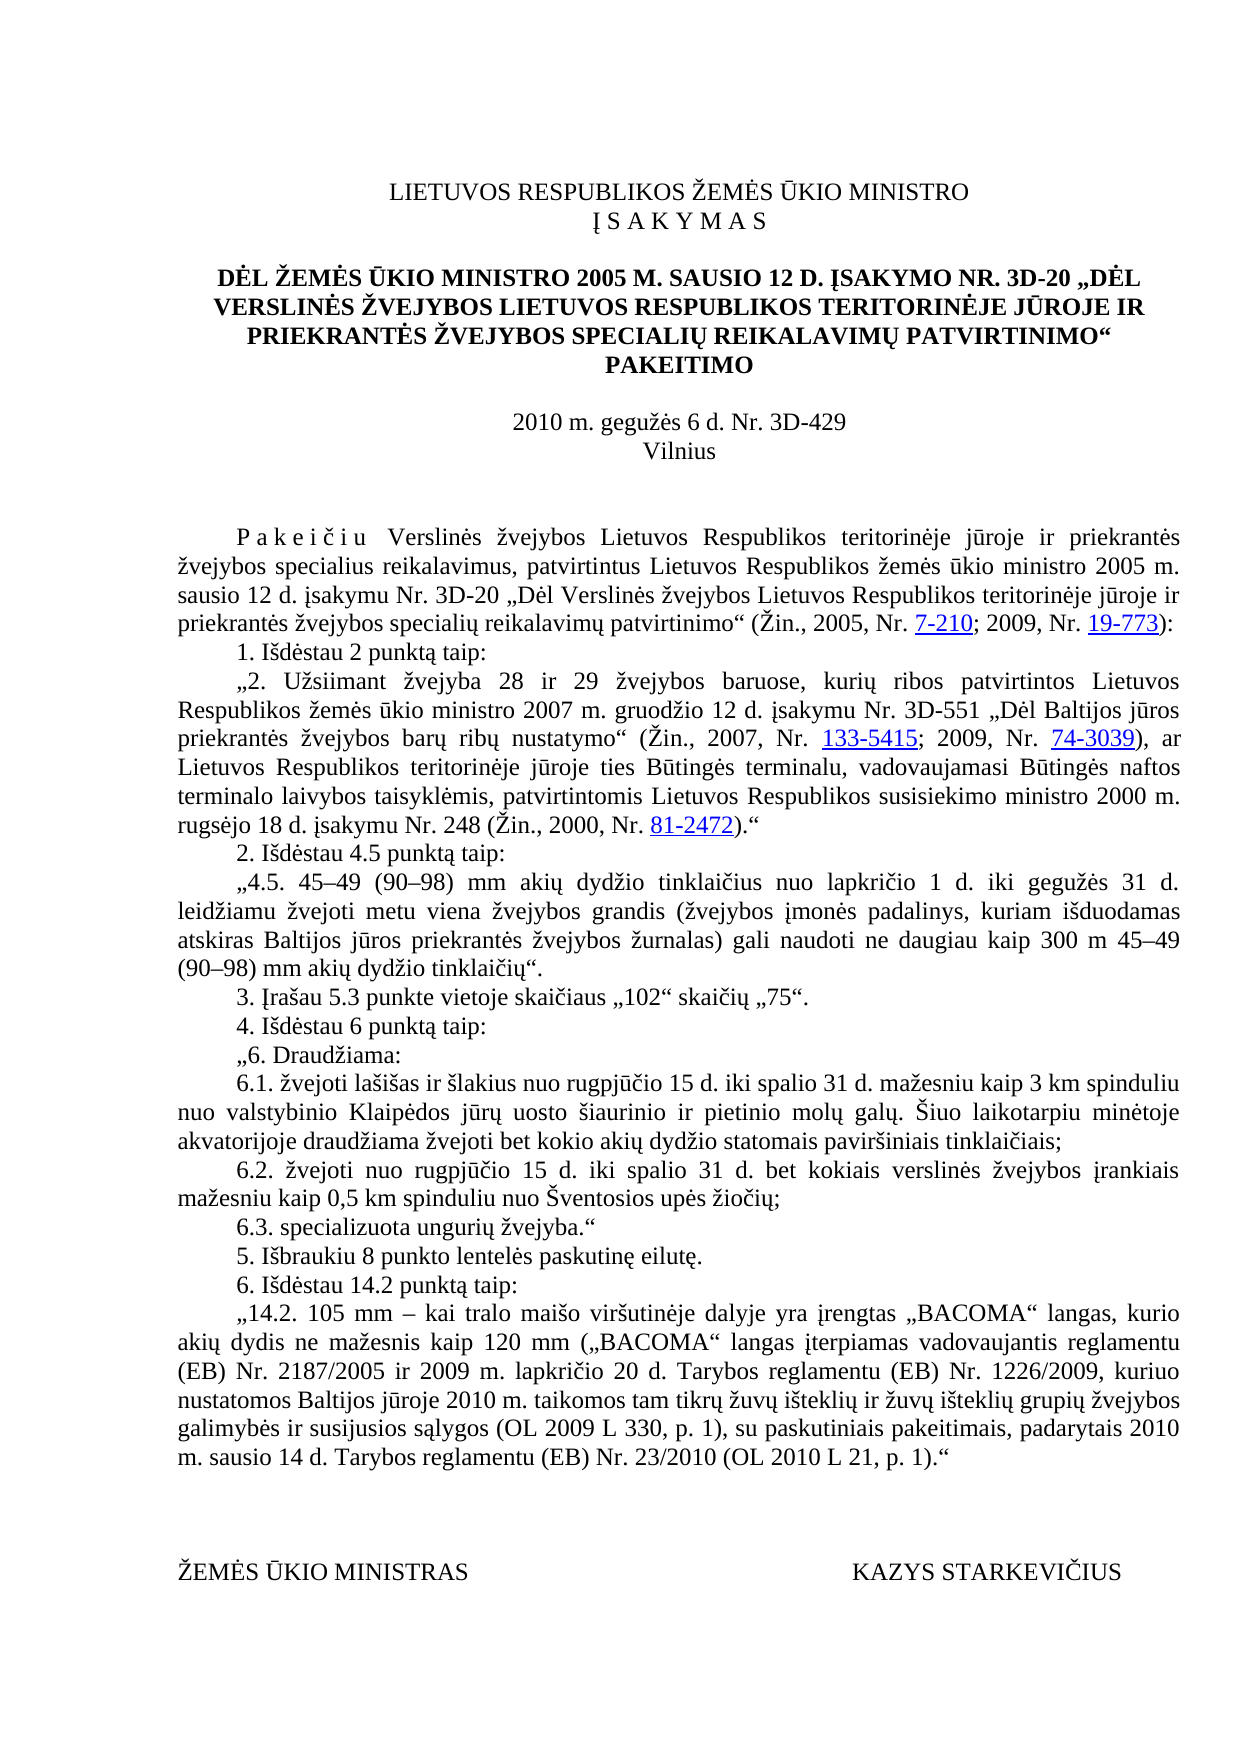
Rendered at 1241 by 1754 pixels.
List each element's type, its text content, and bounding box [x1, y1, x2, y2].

text ĮSAKYMAS [177, 206, 1181, 235]
text 3. Įrašau 5.3 punkte vietoje skaičiaus „102“ skaičių „75“. [177, 982, 1181, 1011]
text LIETUVOS RESPUBLIKOS ŽEMĖS ŪKIO MINISTRO [177, 177, 1181, 206]
text Pakeičiu Verslinės žvejybos Lietuvos Respublikos teritorinėje jūroje ir priekrantės žvejybos specialius reikalavimus, patvirtintus Lietuvos Respublikos žemės ūkio ministro 2005 m. sausio 12 d. įsakymu Nr. 3D-20 „Dėl Verslinės žvejybos Lietuvos Respublikos teritorinėje jūroje ir priekrantės žvejybos specialių reikalavimų patvirtinimo“ (Žin., 2005, Nr. 7-210; 2009, Nr. 19-773): [177, 522, 1181, 637]
text Vilnius [177, 436, 1181, 465]
text „4.5. 45–49 (90–98) mm akių dydžio tinklaičius nuo lapkričio 1 d. iki gegužės 31 d. leidžiamu žvejoti metu viena žvejybos grandis (žvejybos įmonės padalinys, kuriam išduodamas atskiras Baltijos jūros priekrantės žvejybos žurnalas) gali naudoti ne daugiau kaip 300 m 45–49 (90–98) mm akių dydžio tinklaičių“. [177, 867, 1181, 982]
text „14.2. 105 mm – kai tralo maišo viršutinėje dalyje yra įrengtas „BACOMA“ langas, kurio akių dydis ne mažesnis kaip 120 mm („BACOMA“ langas įterpiamas vadovaujantis reglamentu (EB) Nr. 2187/2005 ir 2009 m. lapkričio 20 d. Tarybos reglamentu (EB) Nr. 1226/2009, kuriuo nustatomos Baltijos jūroje 2010 m. taikomos tam tikrų žuvų išteklių ir žuvų išteklių grupių žvejybos galimybės ir susijusios sąlygos (OL 2009 L 330, p. 1), su paskutiniais pakeitimais, padarytais 2010 m. sausio 14 d. Tarybos reglamentu (EB) Nr. 23/2010 (OL 2010 L 21, p. 1).“ [177, 1298, 1181, 1471]
text 6.1. žvejoti lašišas ir šlakius nuo rugpjūčio 15 d. iki spalio 31 d. mažesniu kaip 3 km spinduliu nuo valstybinio Klaipėdos jūrų uosto šiaurinio ir pietinio molų galų. Šiuo laikotarpiu minėtoje akvatorijoje draudžiama žvejoti bet kokio akių dydžio statomais paviršiniais tinklaičiais; [177, 1068, 1181, 1155]
text 6.2. žvejoti nuo rugpjūčio 15 d. iki spalio 31 d. bet kokiais verslinės žvejybos įrankiais mažesniu kaip 0,5 km spinduliu nuo Šventosios upės žiočių; [177, 1155, 1181, 1212]
text 6.3. specializuota ungurių žvejyba.“ [177, 1212, 1181, 1241]
text 4. Išdėstau 6 punktą taip: [177, 1011, 1181, 1040]
text 2. Išdėstau 4.5 punktą taip: [177, 838, 1181, 867]
text Žemės ūkio ministras Kazys Starkevičius [177, 1557, 1181, 1586]
text 2010 m. gegužės 6 d. Nr. 3D-429 [177, 407, 1181, 436]
text 5. Išbraukiu 8 punkto lentelės paskutinę eilutę. [177, 1241, 1181, 1270]
text 6. Išdėstau 14.2 punktą taip: [177, 1270, 1181, 1298]
text „6. Draudžiama: [177, 1040, 1181, 1068]
text „2. Užsiimant žvejyba 28 ir 29 žvejybos baruose, kurių ribos patvirtintos Lietuvos Respublikos žemės ūkio ministro 2007 m. gruodžio 12 d. įsakymu Nr. 3D-551 „Dėl Baltijos jūros priekrantės žvejybos barų ribų nustatymo“ (Žin., 2007, Nr. 133-5415; 2009, Nr. 74-3039), ar Lietuvos Respublikos teritorinėje jūroje ties Būtingės terminalu, vadovaujamasi Būtingės naftos terminalo laivybos taisyklėmis, patvirtintomis Lietuvos Respublikos susisiekimo ministro 2000 m. rugsėjo 18 d. įsakymu Nr. 248 (Žin., 2000, Nr. 81-2472).“ [177, 666, 1181, 838]
text DĖL ŽEMĖS ŪKIO MINISTRO 2005 M. SAUSIO 12 D. ĮSAKYMO Nr. 3D-20 „DĖL VERSLINĖS ŽVEJYBOS LIETUVOS RESPUBLIKOS TERITORINĖJE JŪROJE IR PRIEKRANTĖS ŽVEJYBOS SPECIALIŲ REIKALAVIMŲ PATVIRTINIMO“ PAKEITIMO [177, 263, 1181, 378]
text 1. Išdėstau 2 punktą taip: [177, 637, 1181, 666]
